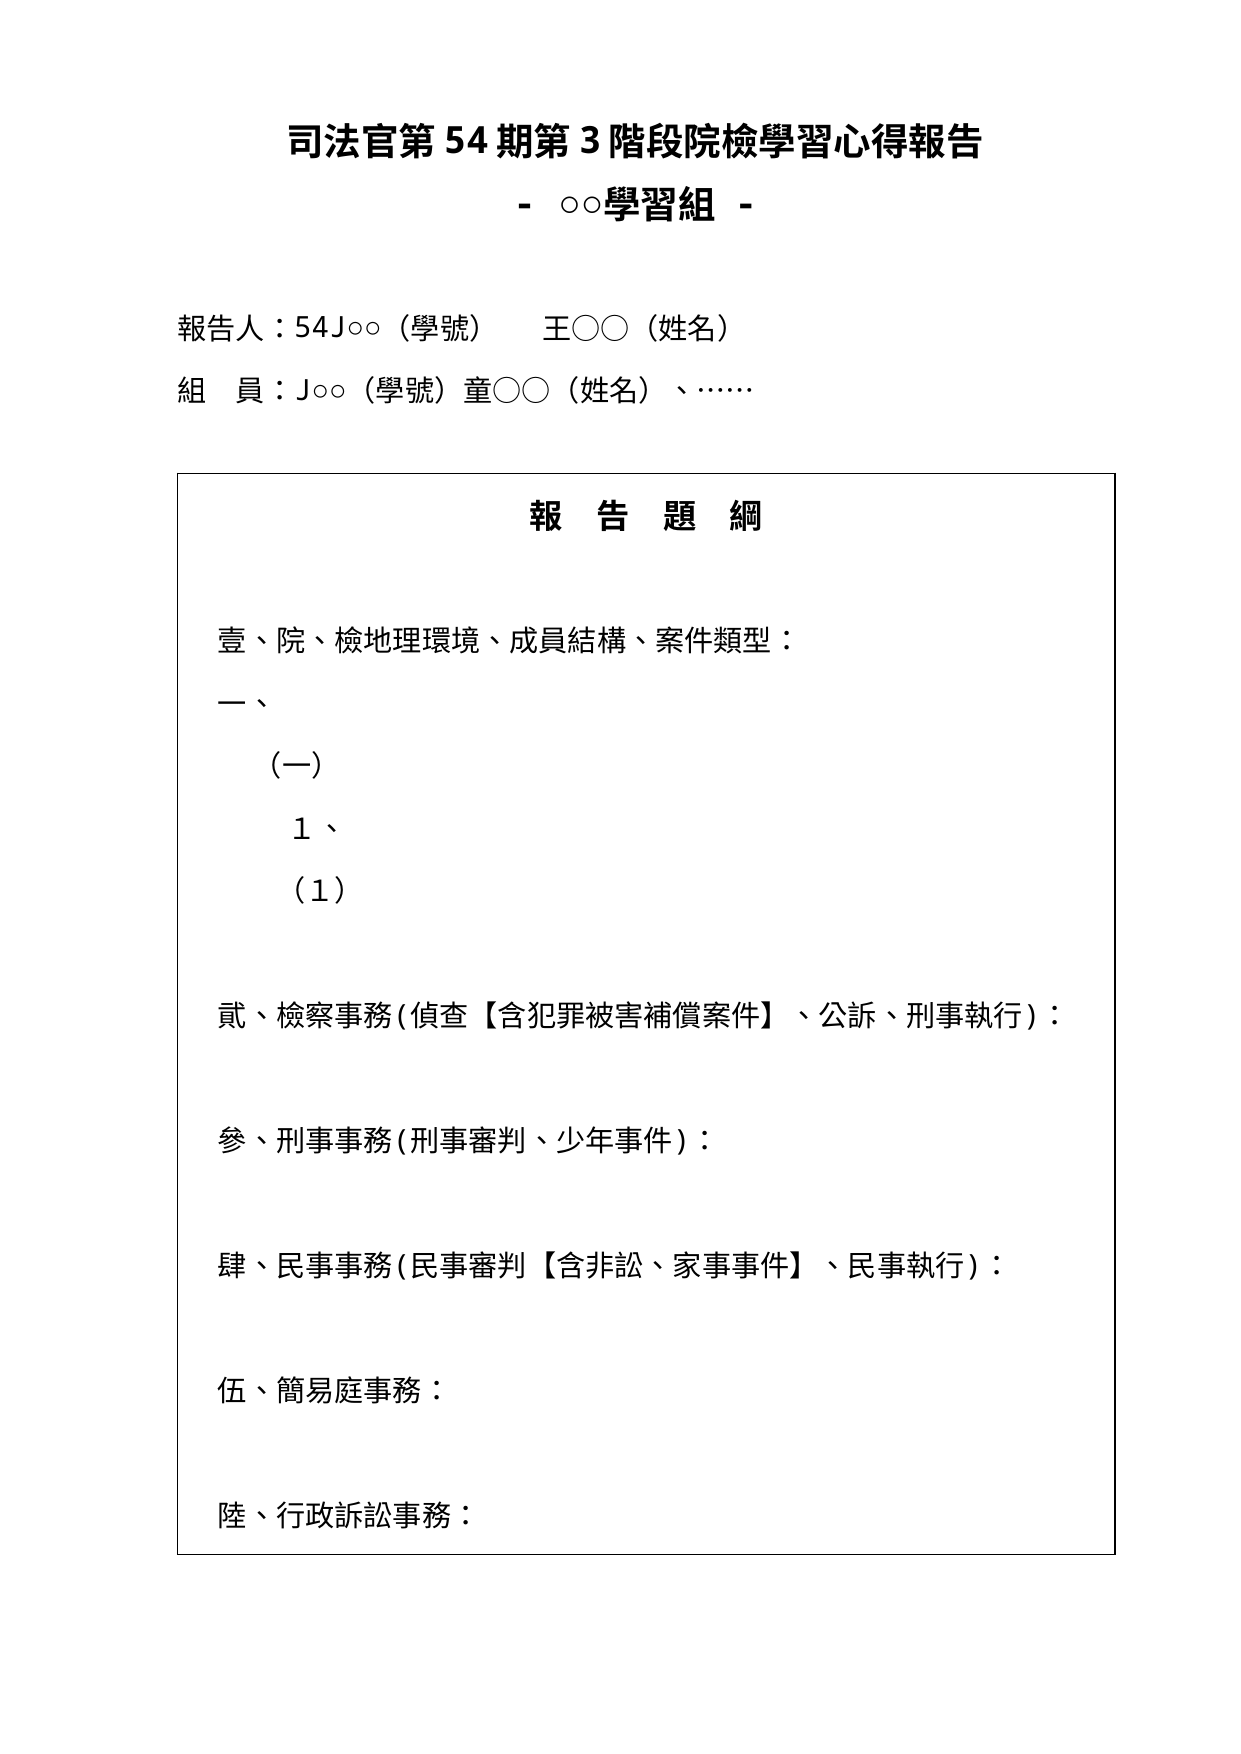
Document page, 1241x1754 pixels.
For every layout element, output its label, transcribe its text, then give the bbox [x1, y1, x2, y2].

text 組 員：J○○（學號）童○○（姓名）、…… [177, 347, 1092, 410]
table_header 報 告 題 綱 壹、院、檢地理環境、成員結構、案件類型： 一、 （一） １、 （１） 貮、檢察事務(偵查【含犯罪被害補償案件】、公訴、刑事執行)： 參、刑事事務(刑事審判、少年事件)： 肆、民事事務(民事審判【含非訟、家事事件】、民事執行)： 伍、簡易庭事務： 陸、行政訴訟事務： [178, 474, 1114, 1554]
text [978, 2, 1097, 81]
text - ○○學習組 - [177, 160, 1092, 222]
text 報告人：54J○○（學號） 王○○（姓名） [177, 285, 1092, 347]
text 司法官第54期第3階段院檢學習心得報告 [177, 97, 1092, 160]
